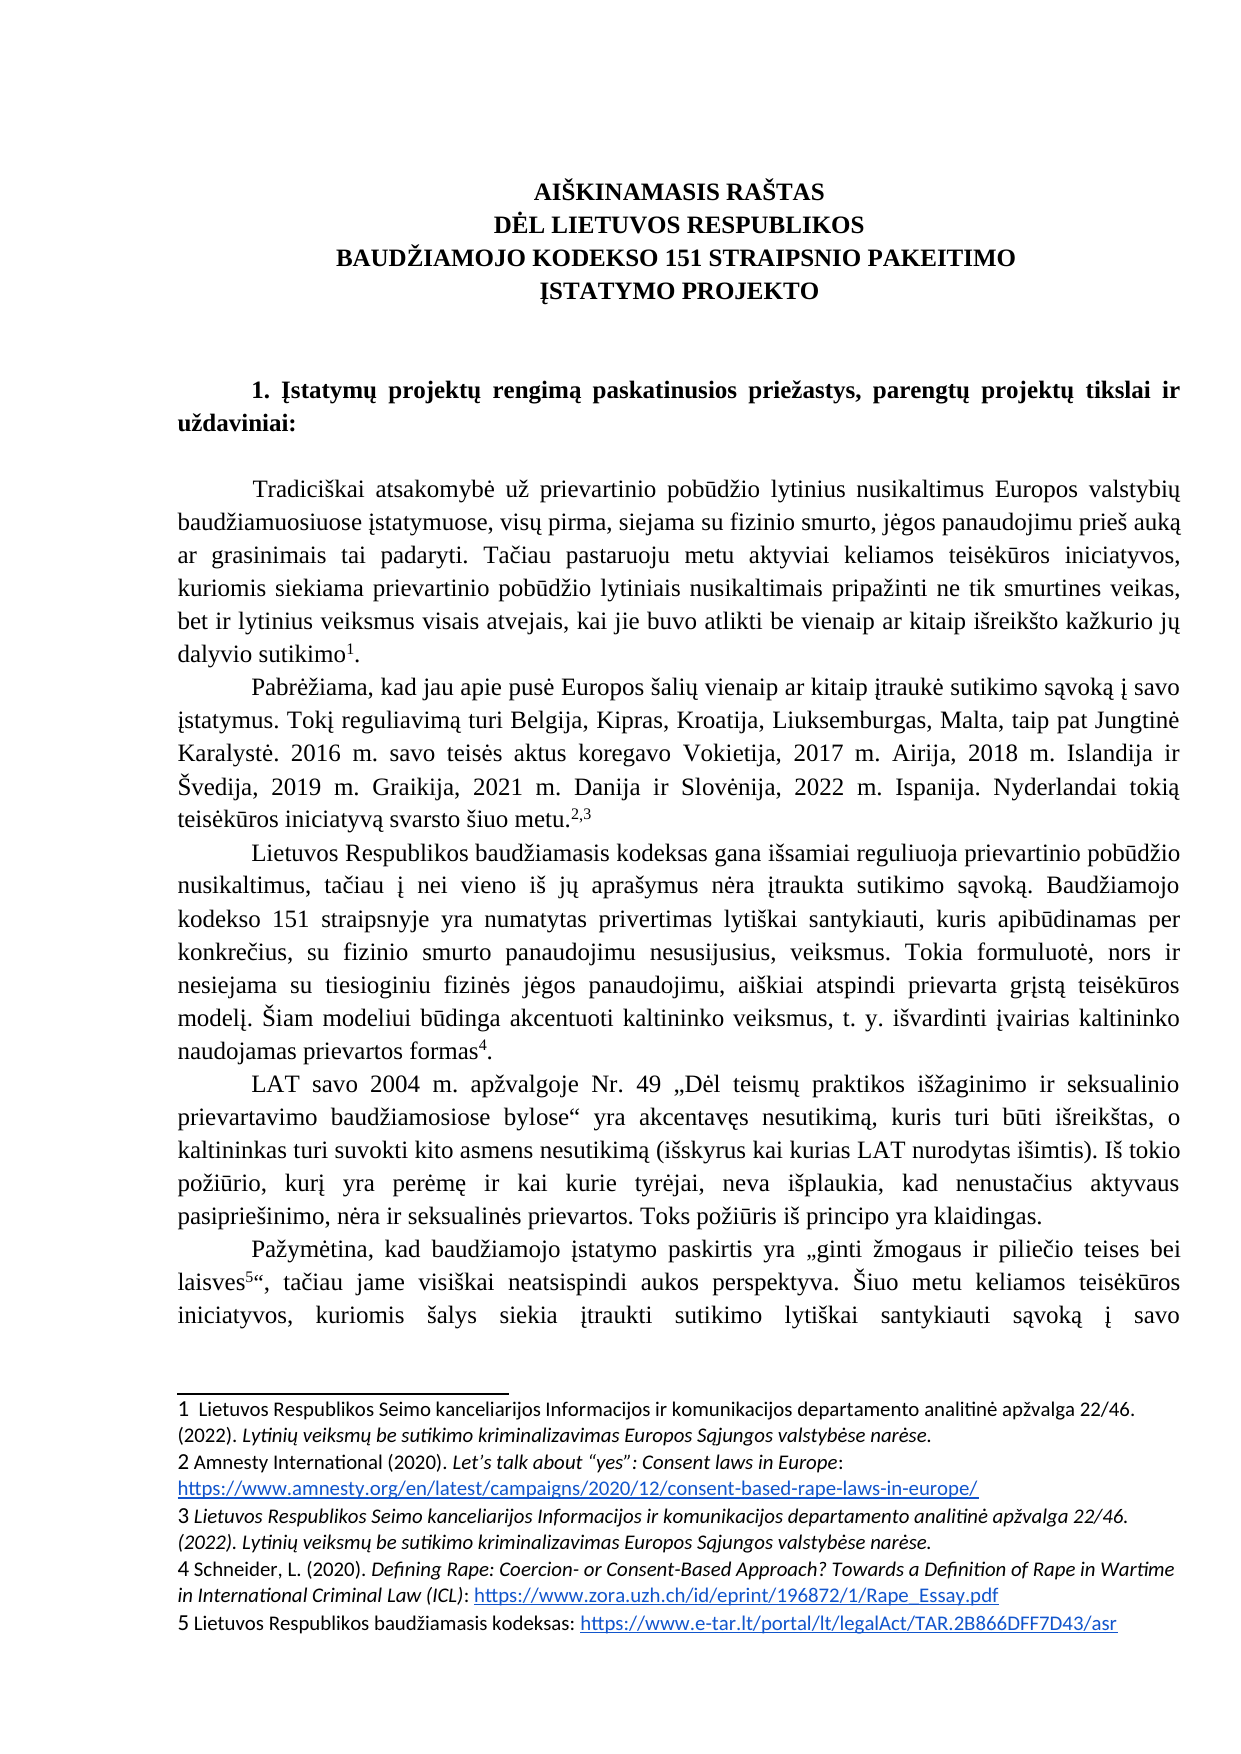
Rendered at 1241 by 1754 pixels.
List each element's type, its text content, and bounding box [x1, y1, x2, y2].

text Lietuvos Respublikos baudžiamasis kodeksas: https://www.e-tar.lt/portal/lt/legalAct/TAR.2B866DFF7D43/asr [177, 1608, 1181, 1636]
text ĮSTATYMO PROJEKTO [177, 276, 1181, 305]
text DĖL LIETUVOS RESPUBLIKOS [177, 210, 1181, 239]
text Lietuvos Respublikos Seimo kanceliarijos Informacijos ir komunikacijos departamento analitinė apžvalga 22/46. (2022). Lytinių veiksmų be sutikimo kriminalizavimas Europos Sąjungos valstybėse narėse. [177, 1501, 1181, 1554]
text Pabrėžiama, kad jau apie pusė Europos šalių vienaip ar kitaip įtraukė sutikimo sąvoką į savo įstatymus. Tokį reguliavimą turi Belgija, Kipras, Kroatija, Liuksemburgas, Malta, taip pat Jungtinė Karalystė. 2016 m. savo teisės aktus koregavo Vokietija, 2017 m. Airija, 2018 m. Islandija ir Švedija, 2019 m. Graikija, 2021 m. Danija ir Slovėnija, 2022 m. Ispanija. Nyderlandai tokią teisėkūros iniciatyvą svarsto šiuo metu., [177, 672, 1181, 833]
text AIŠKINAMASIS RAŠTAS [177, 177, 1181, 206]
text Amnesty International (2020). Let’s talk about “yes”: Consent laws in Europe: https://www.amnesty.org/en/latest/campaigns/2020/12/consent-based-rape-laws-in-europe/ [177, 1447, 1181, 1501]
text 1. Įstatymų projektų rengimą paskatinusios priežastys, parengtų projektų tikslai ir uždaviniai: [177, 375, 1181, 437]
text LAT savo 2004 m. apžvalgoje Nr. 49 „Dėl teismų praktikos išžaginimo ir seksualinio prievartavimo baudžiamosiose bylose“ yra akcentavęs nesutikimą, kuris turi būti išreikštas, o kaltininkas turi suvokti kito asmens nesutikimą (išskyrus kai kurias LAT nurodytas išimtis). Iš tokio požiūrio, kurį yra perėmę ir kai kurie tyrėjai, neva išplaukia, kad nenustačius aktyvaus pasipriešinimo, nėra ir seksualinės prievartos. Toks požiūris iš principo yra klaidingas. [177, 1069, 1181, 1229]
text BAUDŽIAMOJO KODEKSO 151 STRAIPSNIO PAKEITIMO [177, 243, 1181, 272]
text Tradiciškai atsakomybė už prievartinio pobūdžio lytinius nusikaltimus Europos valstybių baudžiamuosiuose įstatymuose, visų pirma, siejama su fizinio smurto, jėgos panaudojimu prieš auką ar grasinimais tai padaryti. Tačiau pastaruoju metu aktyviai keliamos teisėkūros iniciatyvos, kuriomis siekiama prievartinio pobūdžio lytiniais nusikaltimais pripažinti ne tik smurtines veikas, bet ir lytinius veiksmus visais atvejais, kai jie buvo atlikti be vienaip ar kitaip išreikšto kažkurio jų dalyvio sutikimo. [177, 474, 1181, 668]
text Lietuvos Respublikos baudžiamasis kodeksas gana išsamiai reguliuoja prievartinio pobūdžio nusikaltimus, tačiau į nei vieno iš jų aprašymus nėra įtraukta sutikimo sąvoką. Baudžiamojo kodekso 151 straipsnyje yra numatytas privertimas lytiškai santykiauti, kuris apibūdinamas per konkrečius, su fizinio smurto panaudojimu nesusijusius, veiksmus. Tokia formuluotė, nors ir nesiejama su tiesioginiu fizinės jėgos panaudojimu, aiškiai atspindi prievarta grįstą teisėkūros modelį. Šiam modeliui būdinga akcentuoti kaltininko veiksmus, t. y. išvardinti įvairias kaltininko naudojamas prievartos formas. [177, 838, 1181, 1064]
text Schneider, L. (2020). Defining Rape: Coercion- or Consent-Based Approach? Towards a Definition of Rape in Wartime in International Criminal Law (ICL): https://www.zora.uzh.ch/id/eprint/196872/1/Rape_Essay.pdf [177, 1554, 1181, 1608]
text Lietuvos Respublikos Seimo kanceliarijos Informacijos ir komunikacijos departamento analitinė apžvalga 22/46. (2022). Lytinių veiksmų be sutikimo kriminalizavimas Europos Sąjungos valstybėse narėse. [177, 1394, 1181, 1447]
text Pažymėtina, kad baudžiamojo įstatymo paskirtis yra „ginti žmogaus ir piliečio teises bei laisves“, tačiau jame visiškai neatsispindi aukos perspektyva. Šiuo metu keliamos teisėkūros iniciatyvos, kuriomis šalys siekia įtraukti sutikimo lytiškai santykiauti sąvoką į savo [177, 1234, 1181, 1329]
